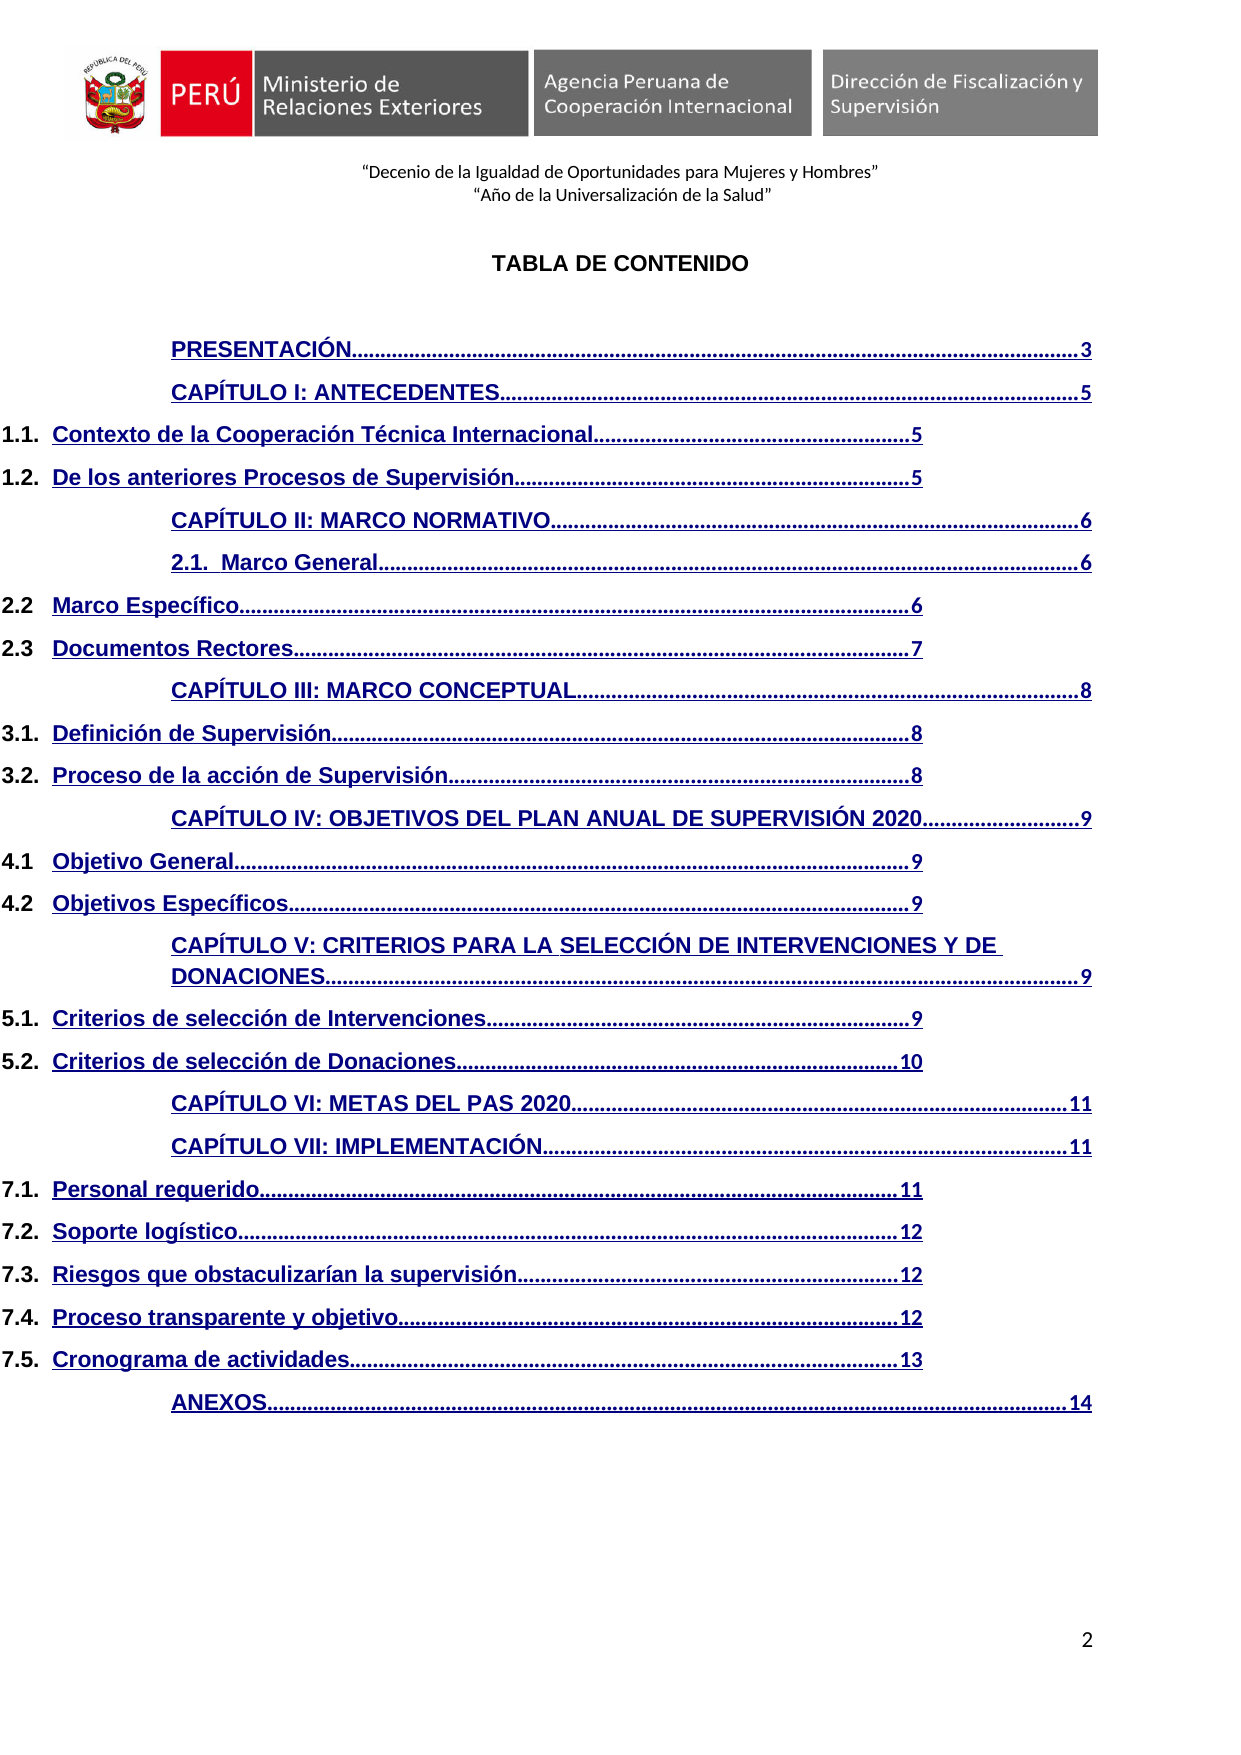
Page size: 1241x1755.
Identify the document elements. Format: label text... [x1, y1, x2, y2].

text ANEXOS 14 [171, 1388, 1113, 1416]
list Proceso transparente y objetivo 12 [1, 1303, 1113, 1331]
text CAPÍTULO V: CRITERIOS PARA LA SELECCIÓN DE INTERVENCIONES Y DE DONACIONES 9 [171, 932, 1092, 986]
list Personal requerido 11 [1, 1175, 1113, 1203]
text PRESENTACIÓN 3 [171, 336, 1113, 364]
text CAPÍTULO III: MARCO CONCEPTUAL 8 [171, 676, 1113, 704]
text 2.1. Marco General 6 [171, 548, 1113, 577]
list Definición de Supervisión 8 [1, 719, 1113, 747]
list Soporte logístico 12 [1, 1217, 1113, 1246]
list De los anteriores Procesos de Supervisión 5 [1, 463, 1113, 491]
text CAPÍTULO I: ANTECEDENTES 5 [171, 378, 1113, 406]
list Objetivos Específicos 9 [1, 889, 1113, 917]
text CAPÍTULO VII: IMPLEMENTACIÓN 11 [171, 1132, 1113, 1160]
list Riesgos que obstaculizarían la supervisión 12 [1, 1260, 1113, 1288]
text CAPÍTULO IV: OBJETIVOS DEL PLAN ANUAL DE SUPERVISIÓN 2020 9 [171, 804, 1113, 832]
text CAPÍTULO II: MARCO NORMATIVO 6 [171, 506, 1113, 534]
list Objetivo General 9 [1, 847, 1113, 875]
list Criterios de selección de Donaciones 10 [1, 1047, 1113, 1075]
text TABLA DE CONTENIDO [490, 250, 751, 276]
list Cronograma de actividades 13 [1, 1345, 1113, 1373]
list Proceso de la acción de Supervisión 8 [1, 762, 1113, 790]
list Documentos Rectores 7 [1, 634, 1113, 662]
list Marco Específico 6 [1, 591, 1113, 619]
list Contexto de la Cooperación Técnica Internacional 5 [1, 421, 1113, 449]
list Criterios de selección de Intervenciones 9 [1, 1004, 1113, 1032]
text CAPÍTULO VI: METAS DEL PAS 2020 11 [171, 1089, 1113, 1118]
